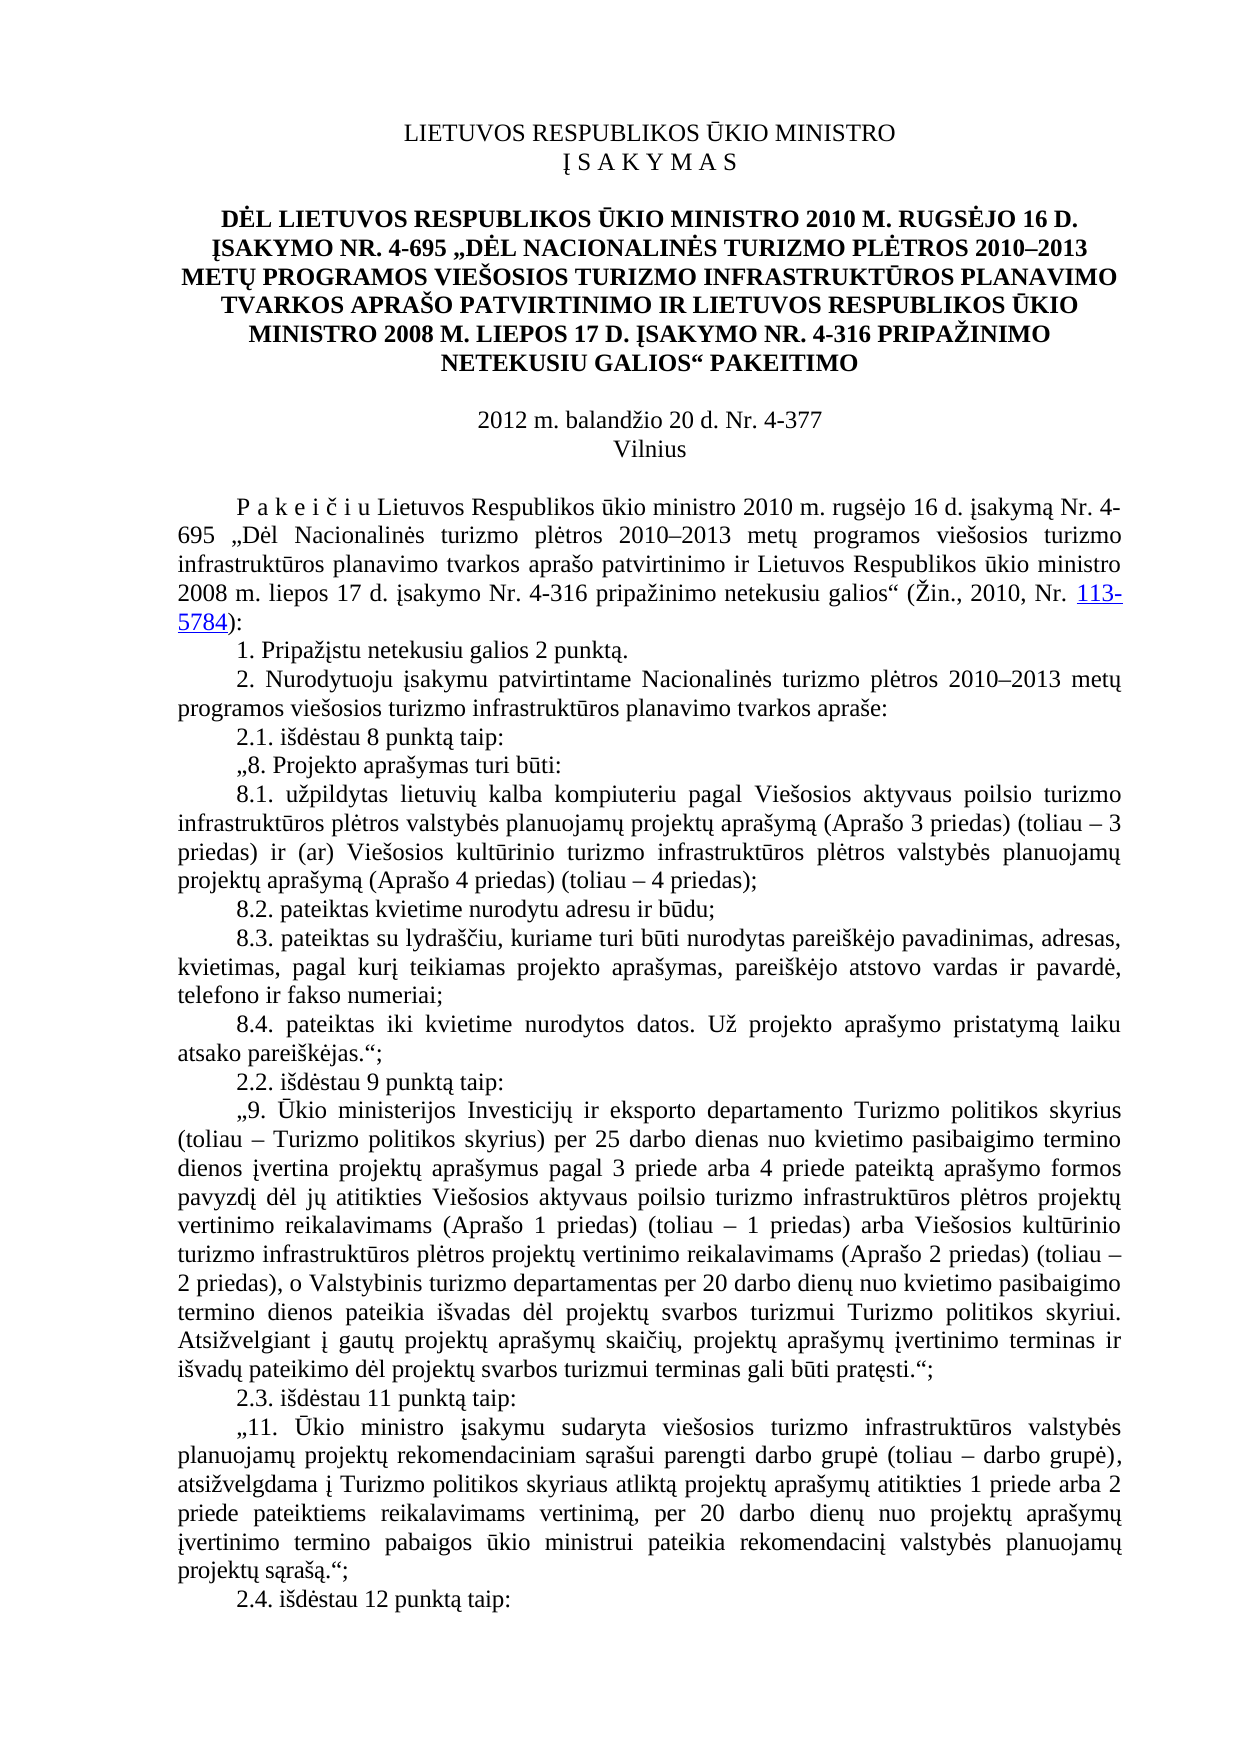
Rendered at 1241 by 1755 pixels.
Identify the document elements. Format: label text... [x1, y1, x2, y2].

text 8.2. pateiktas kvietime nurodytu adresu ir būdu; [177, 894, 1122, 923]
text dėl lietuvos respublikos ūkio ministro 2010 m. rugsėjo 16 d. įsakymo Nr. 4-695 „DĖL NACIONALINĖS TURIZMO PLĖTROS 2010–2013 METŲ PROGRAMOS VIEŠOSIOS TURIZMO INFRASTRUKTŪROS PLANAVIMO TVARKOS APRAŠO PATVIRTINIMO IR LIETUVOS RESPUBLIKOS ŪKIO MINISTRO 2008 M. LIEPOS 17 D. ĮSAKYMO Nr. 4-316 PRIPAŽINIMO NETEKUSIU GALIOS“ pakeitimo [177, 204, 1122, 377]
text 8.4. pateiktas iki kvietime nurodytos datos. Už projekto aprašymo pristatymą laiku atsako pareiškėjas.“; [177, 1009, 1122, 1067]
text „9. Ūkio ministerijos Investicijų ir eksporto departamento Turizmo politikos skyrius (toliau – Turizmo politikos skyrius) per 25 darbo dienas nuo kvietimo pasibaigimo termino dienos įvertina projektų aprašymus pagal 3 priede arba 4 priede pateiktą aprašymo formos pavyzdį dėl jų atitikties Viešosios aktyvaus poilsio turizmo infrastruktūros plėtros projektų vertinimo reikalavimams (Aprašo 1 priedas) (toliau – 1 priedas) arba Viešosios kultūrinio turizmo infrastruktūros plėtros projektų vertinimo reikalavimams (Aprašo 2 priedas) (toliau – 2 priedas), o Valstybinis turizmo departamentas per 20 darbo dienų nuo kvietimo pasibaigimo termino dienos pateikia išvadas dėl projektų svarbos turizmui Turizmo politikos skyriui. Atsižvelgiant į gautų projektų aprašymų skaičių, projektų aprašymų įvertinimo terminas ir išvadų pateikimo dėl projektų svarbos turizmui terminas gali būti pratęsti.“; [177, 1096, 1122, 1383]
text 2012 m. balandžio 20 d. Nr. 4-377 [177, 406, 1122, 434]
text 2.2. išdėstau 9 punktą taip: [177, 1067, 1122, 1096]
text 8.1. užpildytas lietuvių kalba kompiuteriu pagal Viešosios aktyvaus poilsio turizmo infrastruktūros plėtros valstybės planuojamų projektų aprašymą (Aprašo 3 priedas) (toliau – 3 priedas) ir (ar) Viešosios kultūrinio turizmo infrastruktūros plėtros valstybės planuojamų projektų aprašymą (Aprašo 4 priedas) (toliau – 4 priedas); [177, 779, 1122, 894]
text LIETUVOS RESPUBLIKOS ŪKIO MINISTRO [177, 118, 1122, 147]
text 2. Nurodytuoju įsakymu patvirtintame Nacionalinės turizmo plėtros 2010–2013 metų programos viešosios turizmo infrastruktūros planavimo tvarkos apraše: [177, 664, 1122, 722]
text 1. Pripažįstu netekusiu galios 2 punktą. [177, 636, 1122, 664]
text „8. Projekto aprašymas turi būti: [177, 751, 1122, 779]
text 2.4. išdėstau 12 punktą taip: [177, 1584, 1122, 1613]
text Vilnius [177, 434, 1122, 463]
text 8.3. pateiktas su lydraščiu, kuriame turi būti nurodytas pareiškėjo pavadinimas, adresas, kvietimas, pagal kurį teikiamas projekto aprašymas, pareiškėjo atstovo vardas ir pavardė, telefono ir fakso numeriai; [177, 923, 1122, 1009]
text į s a k y m a s [177, 147, 1122, 176]
text P a k e i č i u Lietuvos Respublikos ūkio ministro 2010 m. rugsėjo 16 d. įsakymą Nr. 4-695 „Dėl Nacionalinės turizmo plėtros 2010–2013 metų programos viešosios turizmo infrastruktūros planavimo tvarkos aprašo patvirtinimo ir Lietuvos Respublikos ūkio ministro 2008 m. liepos 17 d. įsakymo Nr. 4-316 pripažinimo netekusiu galios“ (Žin., 2010, Nr. 113-5784): [177, 492, 1122, 636]
text 2.3. išdėstau 11 punktą taip: [177, 1383, 1122, 1412]
text 2.1. išdėstau 8 punktą taip: [177, 722, 1122, 751]
text „11. Ūkio ministro įsakymu sudaryta viešosios turizmo infrastruktūros valstybės planuojamų projektų rekomendaciniam sąrašui parengti darbo grupė (toliau – darbo grupė), atsižvelgdama į Turizmo politikos skyriaus atliktą projektų aprašymų atitikties 1 priede arba 2 priede pateiktiems reikalavimams vertinimą, per 20 darbo dienų nuo projektų aprašymų įvertinimo termino pabaigos ūkio ministrui pateikia rekomendacinį valstybės planuojamų projektų sąrašą.“; [177, 1412, 1122, 1584]
